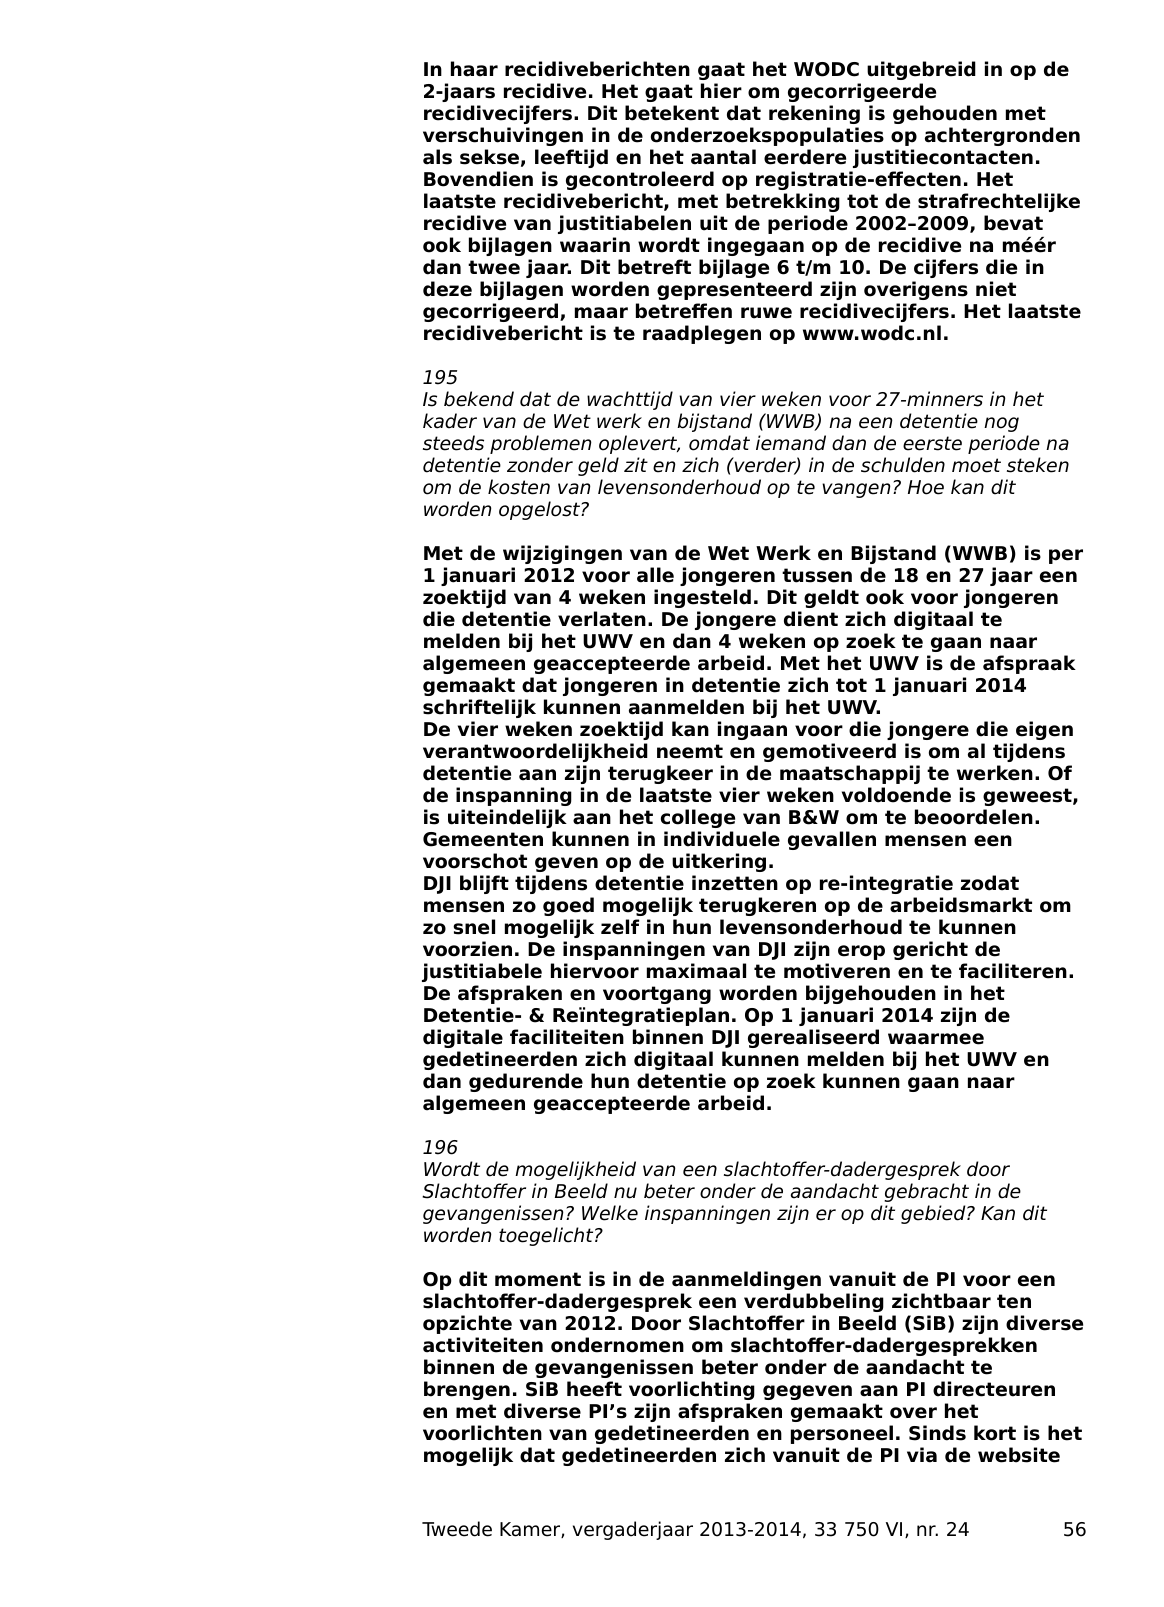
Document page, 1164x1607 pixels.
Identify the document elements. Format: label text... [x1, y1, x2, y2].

text DJI blijft tijdens detentie inzetten op re-integratie zodat mensen zo goed mogelijk terugkeren op de arbeidsmarkt om zo snel mogelijk zelf in hun levensonderhoud te kunnen voorzien. De inspanningen van DJI zijn erop gericht de justitiabele hiervoor maximaal te motiveren en te faciliteren. De afspraken en voortgang worden bijgehouden in het Detentie- & Reïntegratieplan. Op 1 januari 2014 zijn de digitale faciliteiten binnen DJI gerealiseerd waarmee gedetineerden zich digitaal kunnen melden bij het UWV en dan gedurende hun detentie op zoek kunnen gaan naar algemeen geaccepteerde arbeid. [422, 873, 1087, 1114]
text De vier weken zoektijd kan ingaan voor die jongere die eigen verantwoordelijkheid neemt en gemotiveerd is om al tijdens detentie aan zijn terugkeer in de maatschappij te werken. Of de inspanning in de laatste vier weken voldoende is geweest, is uiteindelijk aan het college van B&W om te beoordelen. Gemeenten kunnen in individuele gevallen mensen een voorschot geven op de uitkering. [422, 719, 1087, 873]
text Op dit moment is in de aanmeldingen vanuit de PI voor een slachtoffer-dadergesprek een verdubbeling zichtbaar ten opzichte van 2012. Door Slachtoffer in Beeld (SiB) zijn diverse activiteiten ondernomen om slachtoffer-dadergesprekken binnen de gevangenissen beter onder de aandacht te brengen. SiB heeft voorlichting gegeven aan PI directeuren en met diverse PI’s zijn afspraken gemaakt over het voorlichten van gedetineerden en personeel. Sinds kort is het mogelijk dat gedetineerden zich vanuit de PI via de website [422, 1269, 1087, 1467]
text 195 [422, 367, 1087, 389]
text Is bekend dat de wachttijd van vier weken voor 27-minners in het kader van de Wet werk en bijstand (WWB) na een detentie nog steeds problemen oplevert, omdat iemand dan de eerste periode na detentie zonder geld zit en zich (verder) in de schulden moet steken om de kosten van levensonderhoud op te vangen? Hoe kan dit worden opgelost? [422, 389, 1087, 521]
text In haar recidiveberichten gaat het WODC uitgebreid in op de 2-jaars recidive. Het gaat hier om gecorrigeerde recidivecijfers. Dit betekent dat rekening is gehouden met verschuivingen in de onderzoekspopulaties op achtergronden als sekse, leeftijd en het aantal eerdere justitiecontacten. Bovendien is gecontroleerd op registratie-effecten. Het laatste recidivebericht, met betrekking tot de strafrechtelijke recidive van justitiabelen uit de periode 2002–2009, bevat ook bijlagen waarin wordt ingegaan op de recidive na méér dan twee jaar. Dit betreft bijlage 6 t/m 10. De cijfers die in deze bijlagen worden gepresenteerd zijn overigens niet gecorrigeerd, maar betreffen ruwe recidivecijfers. Het laatste recidivebericht is te raadplegen op www.wodc.nl. [422, 59, 1087, 345]
text 196 [422, 1137, 1087, 1159]
text Met de wijzigingen van de Wet Werk en Bijstand (WWB) is per 1 januari 2012 voor alle jongeren tussen de 18 en 27 jaar een zoektijd van 4 weken ingesteld. Dit geldt ook voor jongeren die detentie verlaten. De jongere dient zich digitaal te melden bij het UWV en dan 4 weken op zoek te gaan naar algemeen geaccepteerde arbeid. Met het UWV is de afspraak gemaakt dat jongeren in detentie zich tot 1 januari 2014 schriftelijk kunnen aanmelden bij het UWV. [422, 543, 1087, 719]
text Wordt de mogelijkheid van een slachtoffer-dadergesprek door Slachtoffer in Beeld nu beter onder de aandacht gebracht in de gevangenissen? Welke inspanningen zijn er op dit gebied? Kan dit worden toegelicht? [422, 1159, 1087, 1247]
